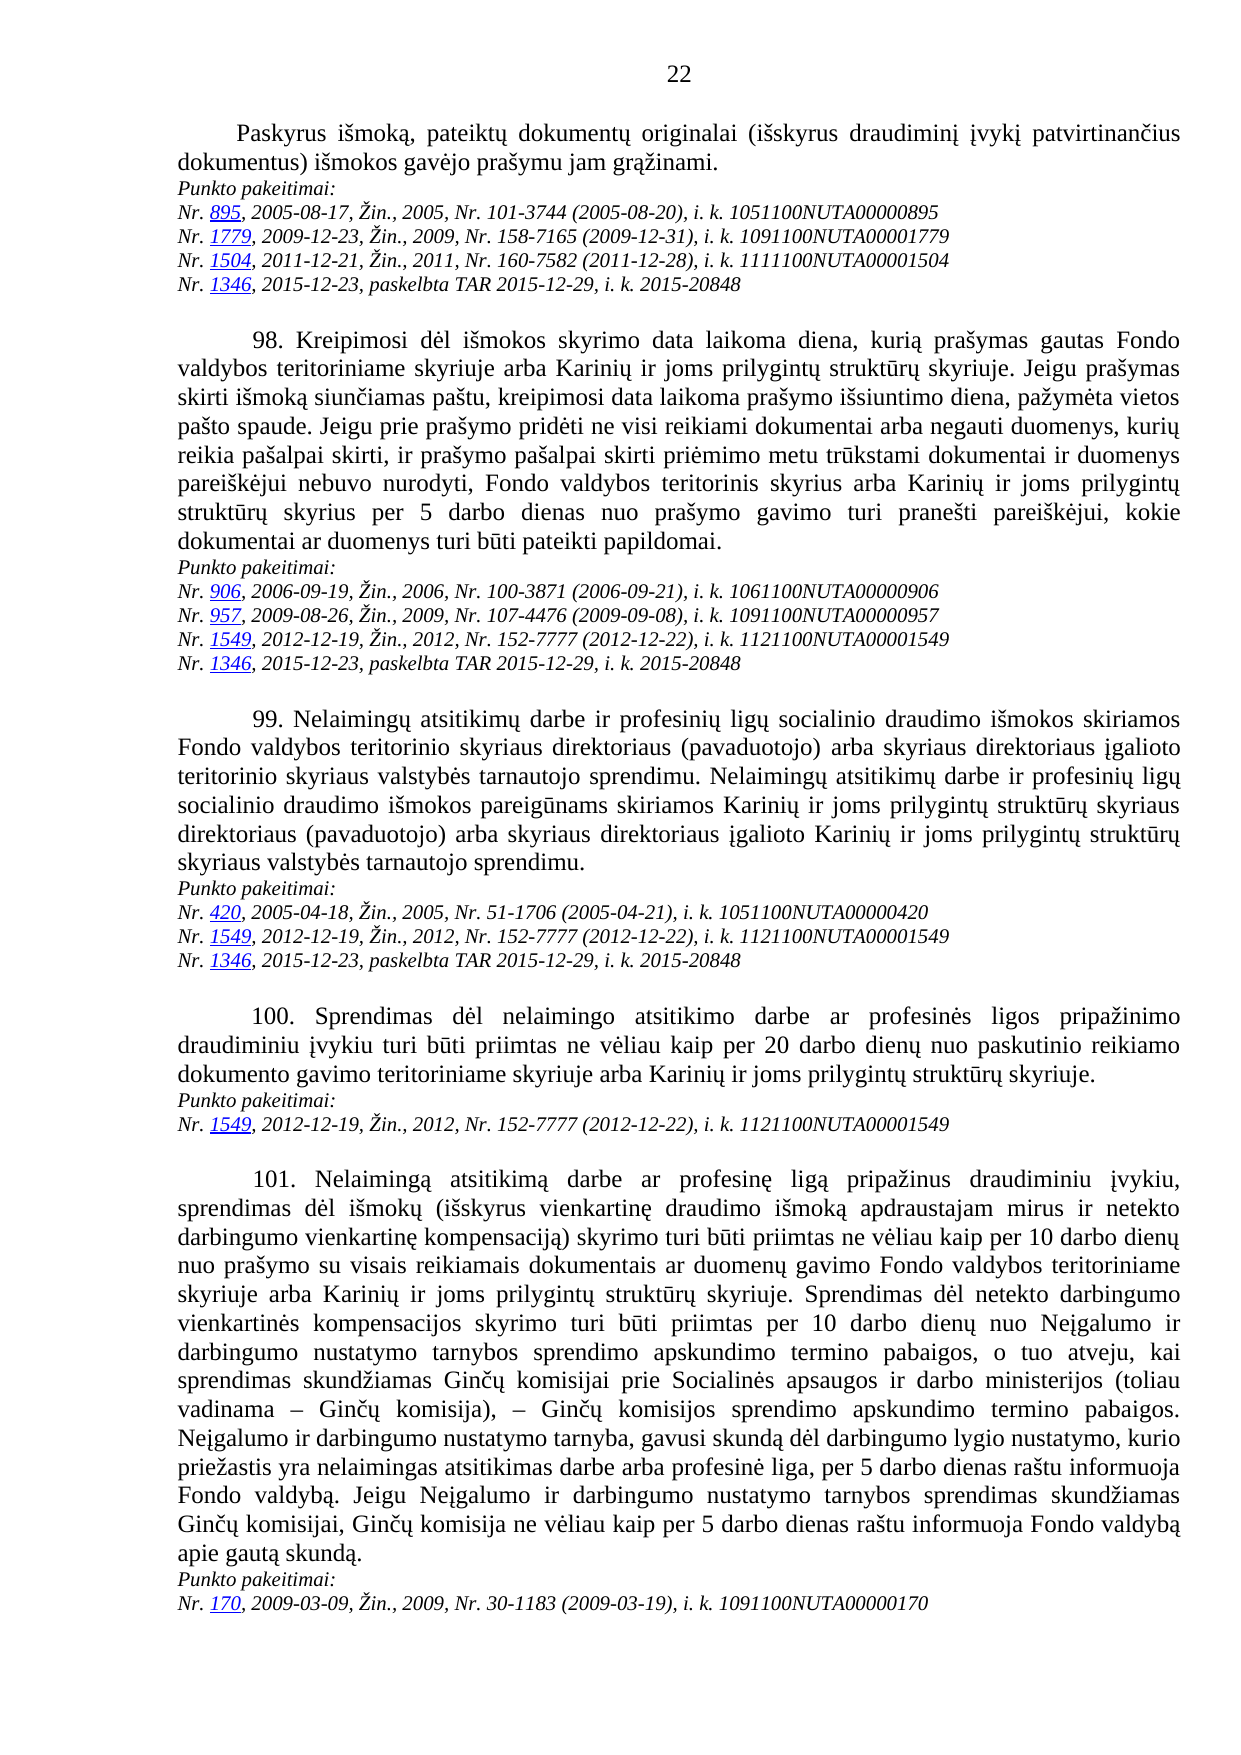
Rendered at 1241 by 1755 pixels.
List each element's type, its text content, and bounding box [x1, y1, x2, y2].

text Nr. 1346, 2015-12-23, paskelbta TAR 2015-12-29, i. k. 2015-20848 [177, 948, 1181, 972]
text 99. Nelaimingų atsitikimų darbe ir profesinių ligų socialinio draudimo išmokos skiriamos Fondo valdybos teritorinio skyriaus direktoriaus (pavaduotojo) arba skyriaus direktoriaus įgalioto teritorinio skyriaus valstybės tarnautojo sprendimu. Nelaimingų atsitikimų darbe ir profesinių ligų socialinio draudimo išmokos pareigūnams skiriamos Karinių ir joms prilygintų struktūrų skyriaus direktoriaus (pavaduotojo) arba skyriaus direktoriaus įgalioto Karinių ir joms prilygintų struktūrų skyriaus valstybės tarnautojo sprendimu. [177, 704, 1181, 876]
text Nr. 1549, 2012-12-19, Žin., 2012, Nr. 152-7777 (2012-12-22), i. k. 1121100NUTA00001549 [177, 924, 1181, 948]
text Nr. 1346, 2015-12-23, paskelbta TAR 2015-12-29, i. k. 2015-20848 [177, 651, 1181, 675]
text Nr. 895, 2005-08-17, Žin., 2005, Nr. 101-3744 (2005-08-20), i. k. 1051100NUTA00000895 [177, 200, 1181, 224]
text Punkto pakeitimai: [177, 1087, 1181, 1112]
text 101. Nelaimingą atsitikimą darbe ar profesinę ligą pripažinus draudiminiu įvykiu, sprendimas dėl išmokų (išskyrus vienkartinę draudimo išmoką apdraustajam mirus ir netekto darbingumo vienkartinę kompensaciją) skyrimo turi būti priimtas ne vėliau kaip per 10 darbo dienų nuo prašymo su visais reikiamais dokumentais ar duomenų gavimo Fondo valdybos teritoriniame skyriuje arba Karinių ir joms prilygintų struktūrų skyriuje. Sprendimas dėl netekto darbingumo vienkartinės kompensacijos skyrimo turi būti priimtas per 10 darbo dienų nuo Neįgalumo ir darbingumo nustatymo tarnybos sprendimo apskundimo termino pabaigos, o tuo atveju, kai sprendimas skundžiamas Ginčų komisijai prie Socialinės apsaugos ir darbo ministerijos (toliau vadinama – Ginčų komisija), – Ginčų komisijos sprendimo apskundimo termino pabaigos. Neįgalumo ir darbingumo nustatymo tarnyba, gavusi skundą dėl darbingumo lygio nustatymo, kurio priežastis yra nelaimingas atsitikimas darbe arba profesinė liga, per 5 darbo dienas raštu informuoja Fondo valdybą. Jeigu Neįgalumo ir darbingumo nustatymo tarnybos sprendimas skundžiamas Ginčų komisijai, Ginčų komisija ne vėliau kaip per 5 darbo dienas raštu informuoja Fondo valdybą apie gautą skundą. [177, 1164, 1181, 1567]
text Nr. 170, 2009-03-09, Žin., 2009, Nr. 30-1183 (2009-03-19), i. k. 1091100NUTA00000170 [177, 1591, 1181, 1615]
text Nr. 1779, 2009-12-23, Žin., 2009, Nr. 158-7165 (2009-12-31), i. k. 1091100NUTA00001779 [177, 224, 1181, 248]
text Paskyrus išmoką, pateiktų dokumentų originalai (išskyrus draudiminį įvykį patvirtinančius dokumentus) išmokos gavėjo prašymu jam grąžinami. [177, 118, 1181, 176]
text Nr. 1504, 2011-12-21, Žin., 2011, Nr. 160-7582 (2011-12-28), i. k. 1111100NUTA00001504 [177, 248, 1181, 272]
text Nr. 1346, 2015-12-23, paskelbta TAR 2015-12-29, i. k. 2015-20848 [177, 272, 1181, 296]
text 98. Kreipimosi dėl išmokos skyrimo data laikoma diena, kurią prašymas gautas Fondo valdybos teritoriniame skyriuje arba Karinių ir joms prilygintų struktūrų skyriuje. Jeigu prašymas skirti išmoką siunčiamas paštu, kreipimosi data laikoma prašymo išsiuntimo diena, pažymėta vietos pašto spaude. Jeigu prie prašymo pridėti ne visi reikiami dokumentai arba negauti duomenys, kurių reikia pašalpai skirti, ir prašymo pašalpai skirti priėmimo metu trūkstami dokumentai ir duomenys pareiškėjui nebuvo nurodyti, Fondo valdybos teritorinis skyrius arba Karinių ir joms prilygintų struktūrų skyrius per 5 darbo dienas nuo prašymo gavimo turi pranešti pareiškėjui, kokie dokumentai ar duomenys turi būti pateikti papildomai. [177, 325, 1181, 555]
text Nr. 906, 2006-09-19, Žin., 2006, Nr. 100-3871 (2006-09-21), i. k. 1061100NUTA00000906 [177, 579, 1181, 603]
text 100. Sprendimas dėl nelaimingo atsitikimo darbe ar profesinės ligos pripažinimo draudiminiu įvykiu turi būti priimtas ne vėliau kaip per 20 darbo dienų nuo paskutinio reikiamo dokumento gavimo teritoriniame skyriuje arba Karinių ir joms prilygintų struktūrų skyriuje. [177, 1001, 1181, 1087]
text Nr. 957, 2009-08-26, Žin., 2009, Nr. 107-4476 (2009-09-08), i. k. 1091100NUTA00000957 [177, 603, 1181, 627]
text Nr. 1549, 2012-12-19, Žin., 2012, Nr. 152-7777 (2012-12-22), i. k. 1121100NUTA00001549 [177, 627, 1181, 651]
text Nr. 1549, 2012-12-19, Žin., 2012, Nr. 152-7777 (2012-12-22), i. k. 1121100NUTA00001549 [177, 1112, 1181, 1136]
text Punkto pakeitimai: [177, 876, 1181, 900]
text Nr. 420, 2005-04-18, Žin., 2005, Nr. 51-1706 (2005-04-21), i. k. 1051100NUTA00000420 [177, 900, 1181, 924]
text Punkto pakeitimai: [177, 555, 1181, 579]
text Punkto pakeitimai: [177, 1567, 1181, 1591]
text Punkto pakeitimai: [177, 176, 1181, 200]
